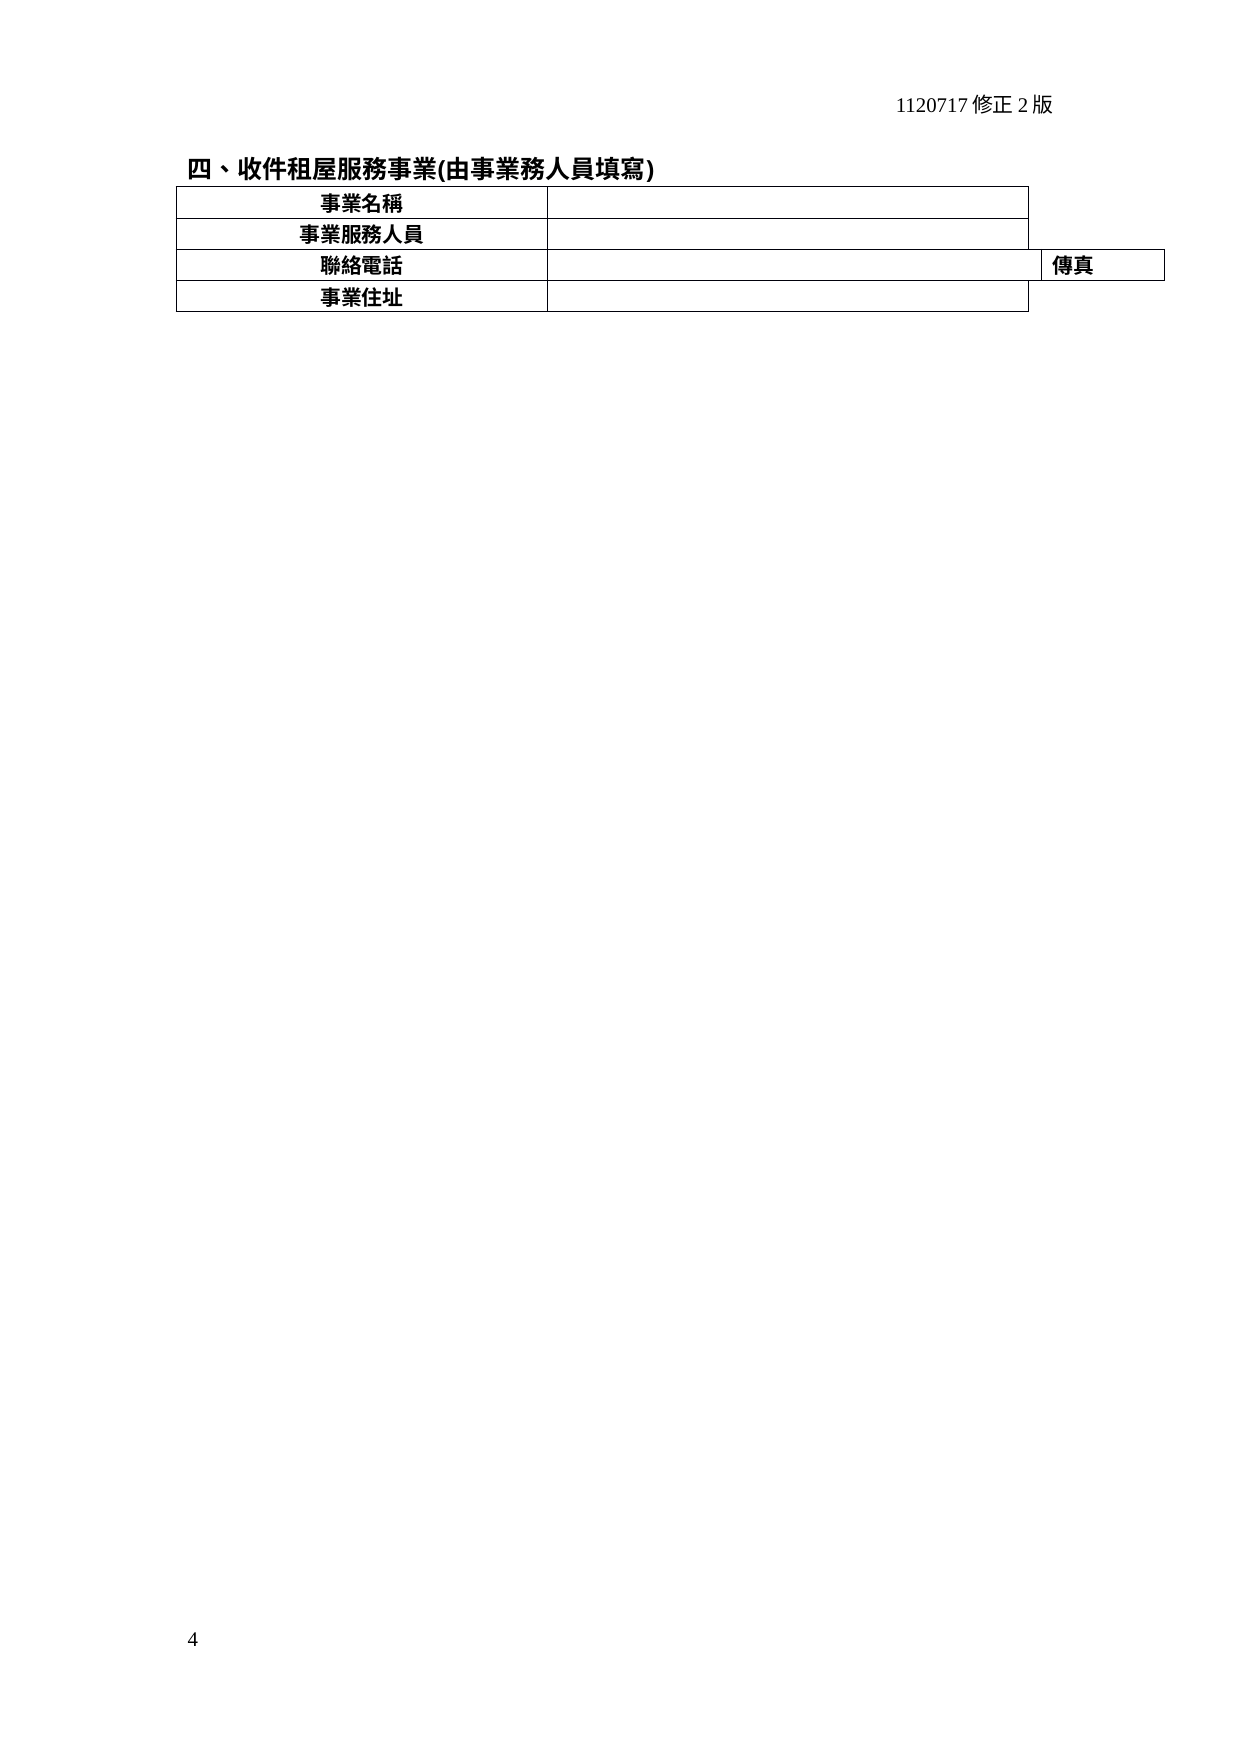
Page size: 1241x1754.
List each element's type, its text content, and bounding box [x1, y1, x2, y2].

table_cell 傳真 [1042, 250, 1164, 280]
text 四、收件租屋服務事業(由事業務人員填寫) [187, 150, 1053, 186]
table_header [548, 187, 1028, 217]
table_header 事業名稱 [177, 187, 547, 217]
table_cell [548, 219, 1028, 249]
table_cell 聯絡電話 [177, 250, 547, 280]
table_cell [548, 250, 1041, 280]
table_cell [548, 281, 1028, 311]
table_cell 事業住址 [177, 281, 547, 311]
table_cell 事業服務人員 [177, 219, 547, 249]
